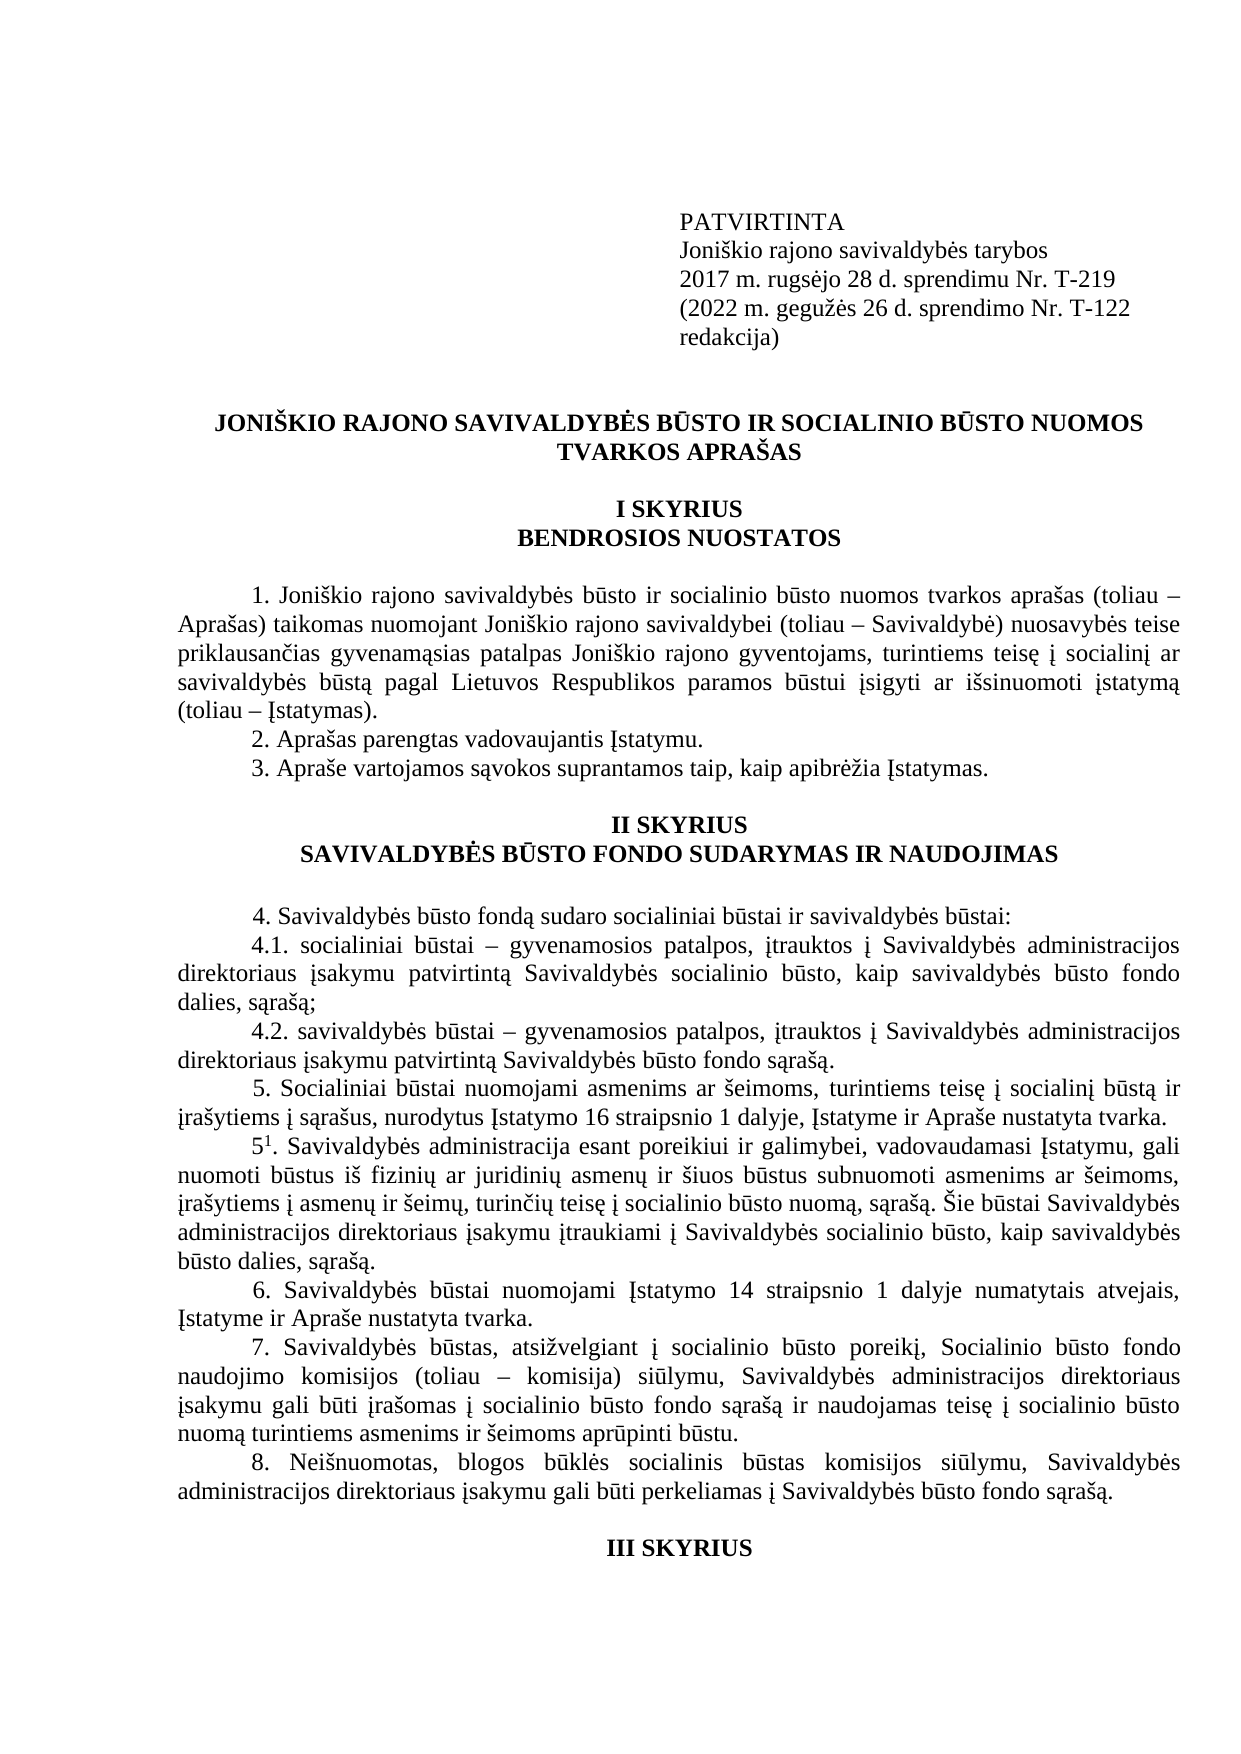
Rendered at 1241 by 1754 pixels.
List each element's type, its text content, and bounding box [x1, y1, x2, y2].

text 2017 m. rugsėjo 28 d. sprendimu Nr. T-219 [177, 264, 1181, 293]
text 4. Savivaldybės būsto fondą sudaro socialiniai būstai ir savivaldybės būstai: [177, 901, 1181, 930]
text (2022 m. gegužės 26 d. sprendimo Nr. T-122 [177, 293, 1181, 322]
text 3. Apraše vartojamos sąvokos suprantamos taip, kaip apibrėžia Įstatymas. [177, 753, 1181, 782]
text redakcija) [177, 322, 1181, 350]
text I SKYRIUS [177, 494, 1181, 523]
text III SKYRIUS [177, 1533, 1181, 1562]
text PATVIRTINTA [177, 207, 1181, 235]
text 5. Socialiniai būstai nuomojami asmenims ar šeimoms, turintiems teisę į socialinį būstą ir įrašytiems į sąrašus, nurodytus Įstatymo 16 straipsnio 1 dalyje, Įstatyme ir Apraše nustatyta tvarka. [177, 1073, 1181, 1131]
text 4.1. socialiniai būstai – gyvenamosios patalpos, įtrauktos į Savivaldybės administracijos direktoriaus įsakymu patvirtintą Savivaldybės socialinio būsto, kaip savivaldybės būsto fondo dalies, sąrašą; [177, 930, 1181, 1016]
text 6. Savivaldybės būstai nuomojami Įstatymo 14 straipsnio 1 dalyje numatytais atvejais, Įstatyme ir Apraše nustatyta tvarka. [177, 1275, 1181, 1332]
text 51. Savivaldybės administracija esant poreikiui ir galimybei, vadovaudamasi Įstatymu, gali nuomoti būstus iš fizinių ar juridinių asmenų ir šiuos būstus subnuomoti asmenims ar šeimoms, įrašytiems į asmenų ir šeimų, turinčių teisę į socialinio būsto nuomą, sąrašą. Šie būstai Savivaldybės administracijos direktoriaus įsakymu įtraukiami į Savivaldybės socialinio būsto, kaip savivaldybės būsto dalies, sąrašą. [177, 1131, 1181, 1275]
text 8. Neišnuomotas, blogos būklės socialinis būstas komisijos siūlymu, Savivaldybės administracijos direktoriaus įsakymu gali būti perkeliamas į Savivaldybės būsto fondo sąrašą. [177, 1447, 1181, 1505]
text Joniškio rajono savivaldybės tarybos [177, 235, 1181, 264]
text 1. Joniškio rajono savivaldybės būsto ir socialinio būsto nuomos tvarkos aprašas (toliau – Aprašas) taikomas nuomojant Joniškio rajono savivaldybei (toliau – Savivaldybė) nuosavybės teise priklausančias gyvenamąsias patalpas Joniškio rajono gyventojams, turintiems teisę į socialinį ar savivaldybės būstą pagal Lietuvos Respublikos paramos būstui įsigyti ar išsinuomoti įstatymą (toliau – Įstatymas). [177, 580, 1181, 724]
text Savivaldybės būsto fondo sudarymas ir naudojimas [177, 839, 1181, 868]
text JONIŠKIO RAJONO SAVIVALDYBĖS BŪSTO IR SOCIALINIO BŪSTO NUOMOS TVARKOS APRAŠAS [177, 408, 1181, 465]
text 4.2. savivaldybės būstai – gyvenamosios patalpos, įtrauktos į Savivaldybės administracijos direktoriaus įsakymu patvirtintą Savivaldybės būsto fondo sąrašą. [177, 1016, 1181, 1073]
text BENDROSIOS NUOSTATOS [177, 523, 1181, 552]
text 2. Aprašas parengtas vadovaujantis Įstatymu. [177, 724, 1181, 753]
text II SKYRIUS [177, 810, 1181, 839]
text 7. Savivaldybės būstas, atsižvelgiant į socialinio būsto poreikį, Socialinio būsto fondo naudojimo komisijos (toliau – komisija) siūlymu, Savivaldybės administracijos direktoriaus įsakymu gali būti įrašomas į socialinio būsto fondo sąrašą ir naudojamas teisę į socialinio būsto nuomą turintiems asmenims ir šeimoms aprūpinti būstu. [177, 1332, 1181, 1447]
